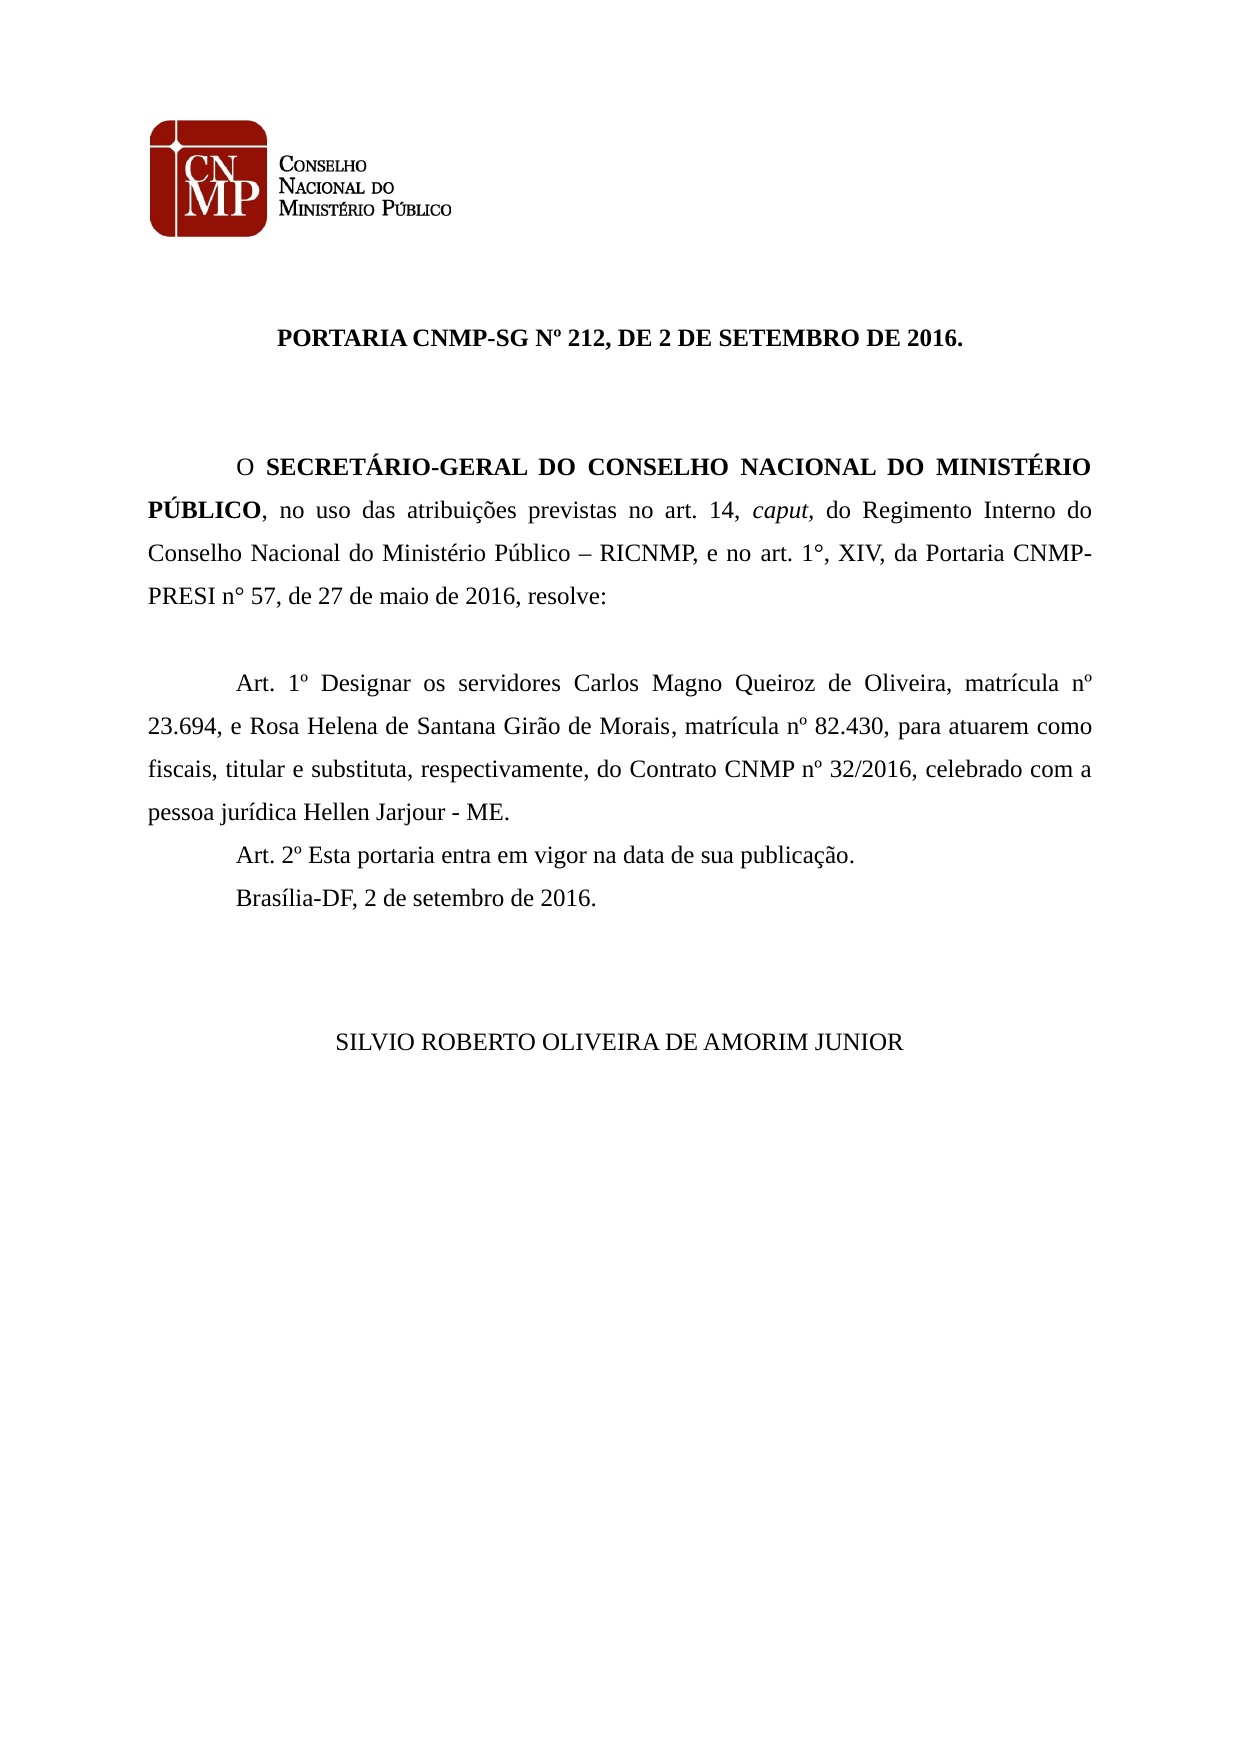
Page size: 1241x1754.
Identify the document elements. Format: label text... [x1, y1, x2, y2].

picture [150, 120, 452, 238]
text Brasília-DF, 2 de setembro de 2016. [148, 883, 1093, 912]
text Art. 1º Designar os servidores Carlos Magno Queiroz de Oliveira, matrícula nº 23.694, e Rosa Helena de Santana Girão de Morais, matrícula nº 82.430, para atuarem como fiscais, titular e substituta, respectivamente, do Contrato CNMP nº 32/2016, celebrado com a pessoa jurídica Hellen Jarjour - ME. [148, 668, 1093, 826]
text Art. 2º Esta portaria entra em vigor na data de sua publicação. [148, 840, 1093, 869]
text O SECRETÁRIO-GERAL DO CONSELHO NACIONAL DO MINISTÉRIO PÚBLICO, no uso das atribuições previstas no art. 14, caput, do Regimento Interno do Conselho Nacional do Ministério Público – RICNMP, e no art. 1°, XIV, da Portaria CNMP-PRESI n° 57, de 27 de maio de 2016, resolve: [148, 452, 1093, 610]
text PORTARIA CNMP-SG Nº 212, DE 2 DE SETEMBRO DE 2016. [148, 323, 1093, 351]
text SILVIO ROBERTO OLIVEIRA DE AMORIM JUNIOR [146, 1027, 1093, 1056]
